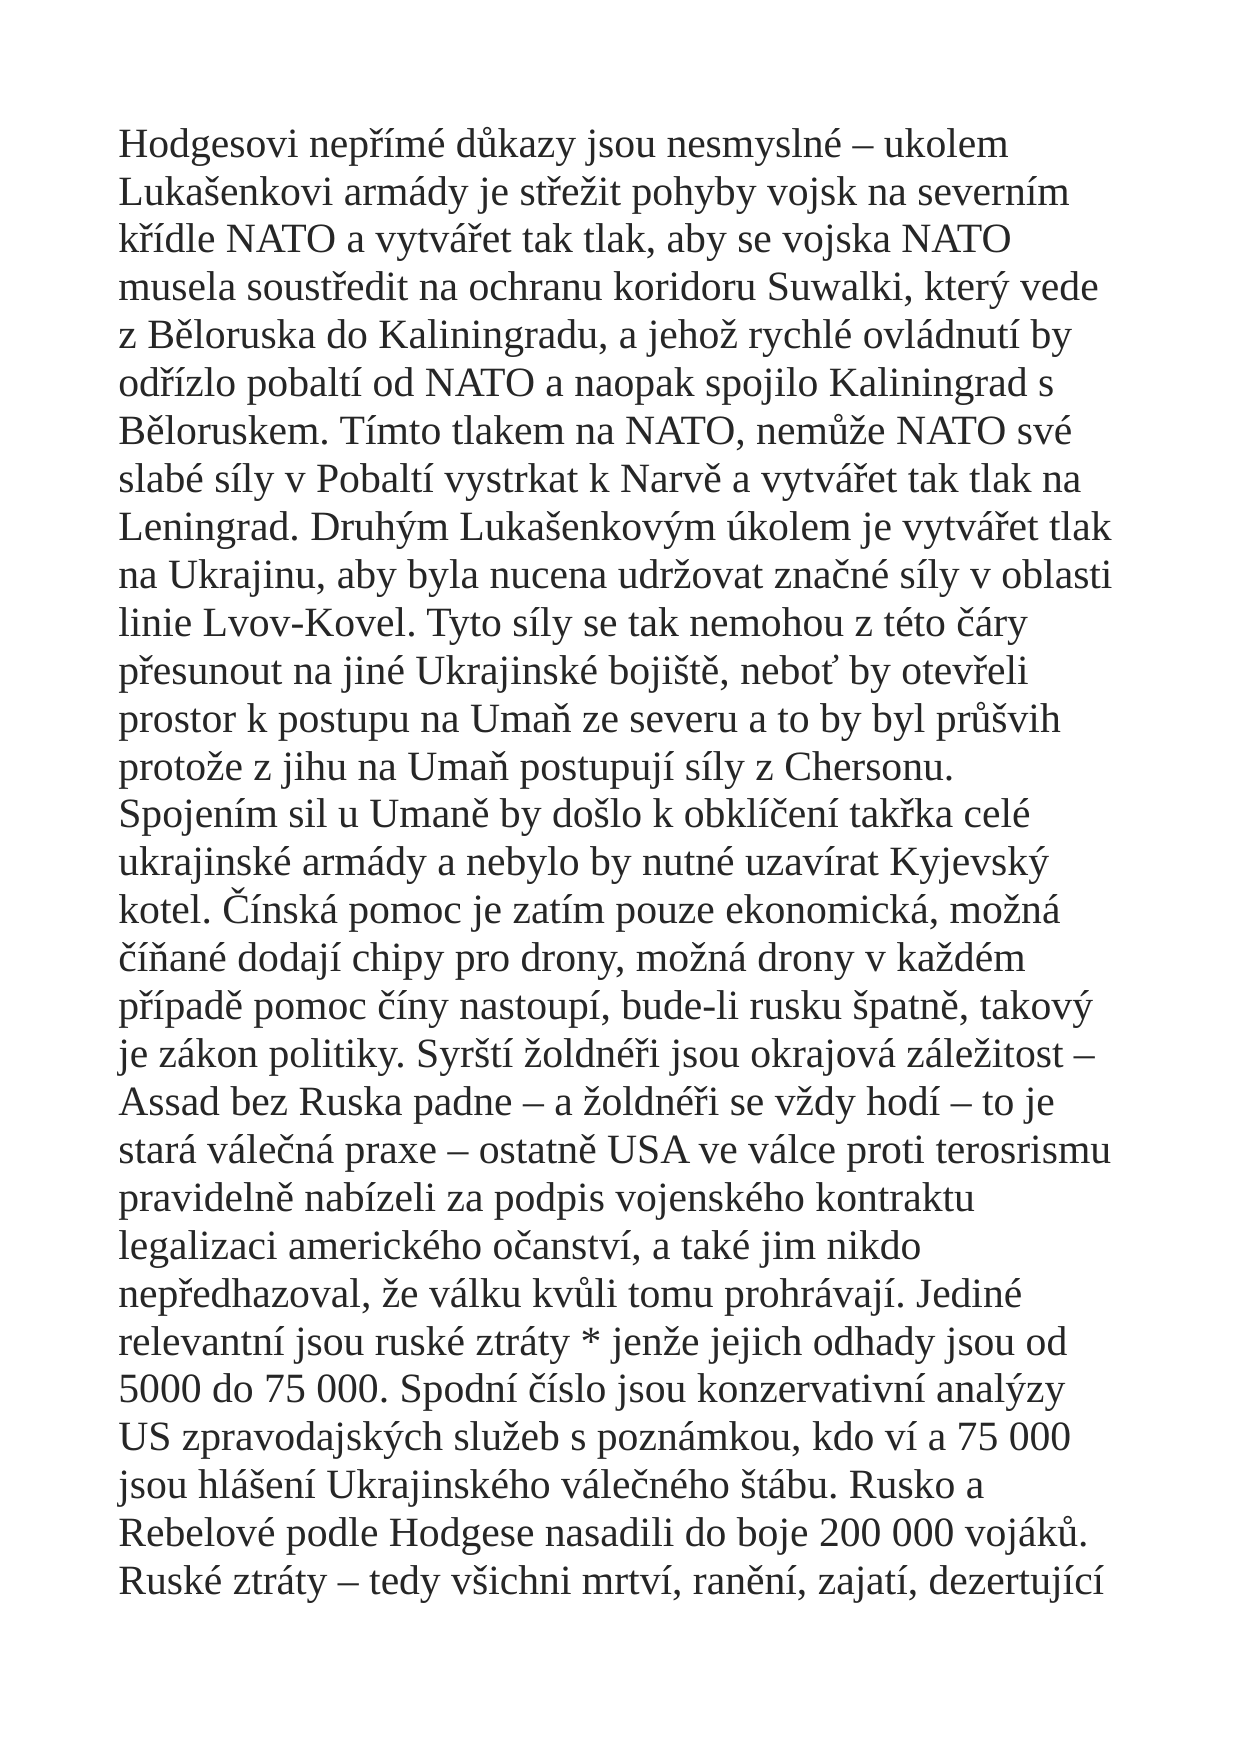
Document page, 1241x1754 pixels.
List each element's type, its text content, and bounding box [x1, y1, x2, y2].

text Hodgesovi nepřímé důkazy jsou nesmyslné – ukolem Lukašenkovi armády je střežit pohyby vojsk na severním křídle NATO a vytvářet tak tlak, aby se vojska NATO musela soustředit na ochranu koridoru Suwalki, který vede z Běloruska do Kaliningradu, a jehož rychlé ovládnutí by odřízlo pobaltí od NATO a naopak spojilo Kaliningrad s Běloruskem. Tímto tlakem na NATO, nemůže NATO své slabé síly v Pobaltí vystrkat k Narvě a vytvářet tak tlak na Leningrad. Druhým Lukašenkovým úkolem je vytvářet tlak na Ukrajinu, aby byla nucena udržovat značné síly v oblasti linie Lvov-Kovel. Tyto síly se tak nemohou z této čáry přesunout na jiné Ukrajinské bojiště, neboť by otevřeli prostor k postupu na Umaň ze severu a to by byl průšvih protože z jihu na Umaň postupují síly z Chersonu. Spojením sil u Umaně by došlo k obklíčení takřka celé ukrajinské armády a nebylo by nutné uzavírat Kyjevský kotel. Čínská pomoc je zatím pouze ekonomická, možná číňané dodají chipy pro drony, možná drony v každém případě pomoc číny nastoupí, bude-li rusku špatně, takový je zákon politiky. Syrští žoldnéři jsou okrajová záležitost – Assad bez Ruska padne – a žoldnéři se vždy hodí – to je stará válečná praxe – ostatně USA ve válce proti terosrismu pravidelně nabízeli za podpis vojenského kontraktu legalizaci amerického očanství, a také jim nikdo nepředhazoval, že válku kvůli tomu prohrávají. Jediné relevantní jsou ruské ztráty * jenže jejich odhady jsou od 5000 do 75 000. Spodní číslo jsou konzervativní analýzy US zpravodajských služeb s poznámkou, kdo ví a 75 000 jsou hlášení Ukrajinského válečného štábu. Rusko a Rebelové podle Hodgese nasadili do boje 200 000 vojáků. Ruské ztráty – tedy všichni mrtví, ranění, zajatí, dezertující [118, 118, 1122, 1603]
